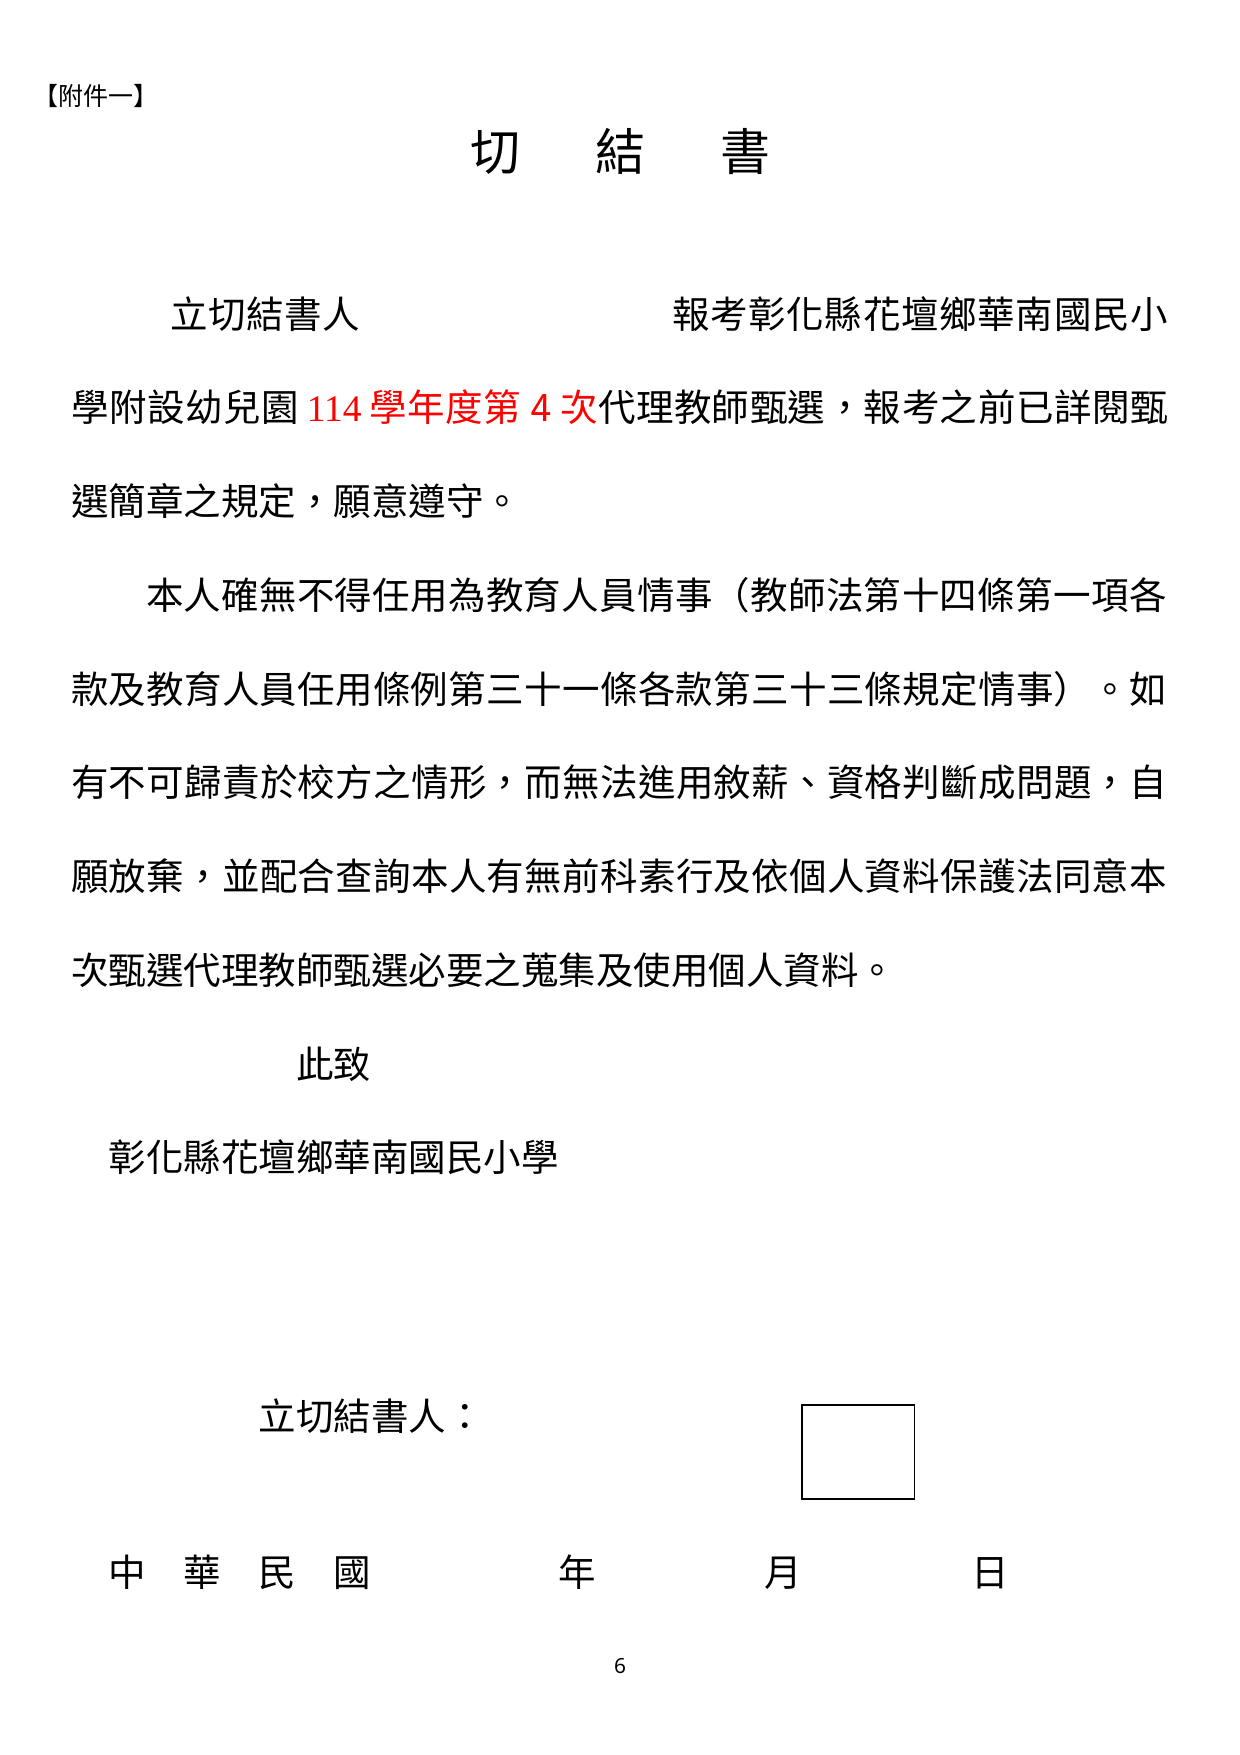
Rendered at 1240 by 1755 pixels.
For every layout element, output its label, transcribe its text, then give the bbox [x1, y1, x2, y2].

text 中 華 民 國 年 月 日 [108, 1543, 1169, 1597]
text 此致 [71, 1003, 1169, 1097]
text 立切結書人 報考彰化縣花壇鄉華南國民小學附設幼兒園114學年度第4次代理教師甄選，報考之前已詳閱甄選簡章之規定，願意遵守。 [71, 253, 1169, 534]
text 本人確無不得任用為教育人員情事（教師法第十四條第一項各款及教育人員任用條例第三十一條各款第三十三條規定情事）。如有不可歸責於校方之情形，而無法進用敘薪、資格判斷成問題，自願放棄，並配合查詢本人有無前科素行及依個人資料保護法同意本次甄選代理教師甄選必要之蒐集及使用個人資料。 [71, 534, 1169, 1003]
text 彰化縣花壇鄉華南國民小學 [71, 1097, 1169, 1191]
text 【附件一】 [33, 75, 1196, 112]
text 立切結書人： [71, 1386, 1169, 1441]
text 切 結 書 [71, 112, 1169, 185]
